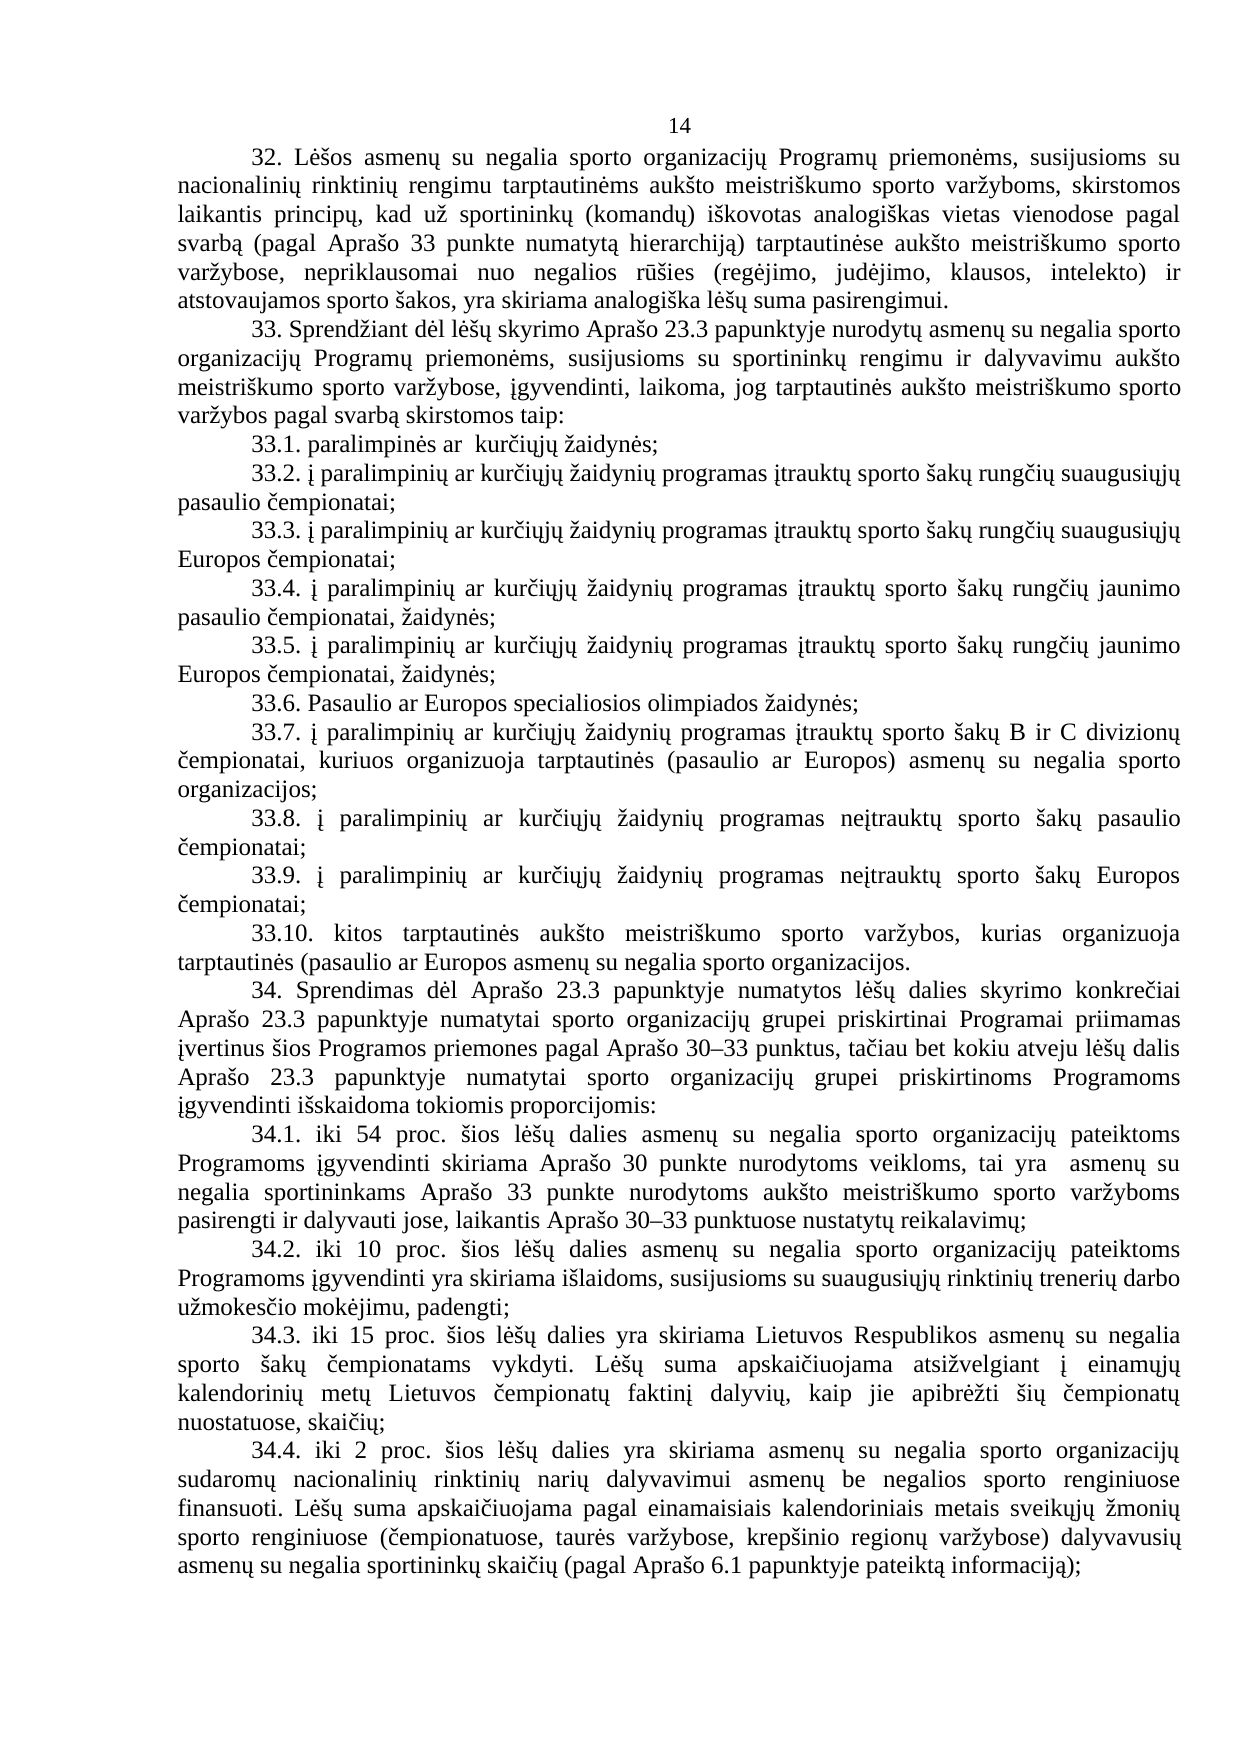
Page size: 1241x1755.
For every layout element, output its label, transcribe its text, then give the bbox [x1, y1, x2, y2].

text 33.4. į paralimpinių ar kurčiųjų žaidynių programas įtrauktų sporto šakų rungčių jaunimo pasaulio čempionatai, žaidynės; [177, 573, 1181, 630]
text 33.7. į paralimpinių ar kurčiųjų žaidynių programas įtrauktų sporto šakų B ir C divizionų čempionatai, kuriuos organizuoja tarptautinės (pasaulio ar Europos) asmenų su negalia sporto organizacijos; [177, 717, 1181, 803]
text 34.2. iki 10 proc. šios lėšų dalies asmenų su negalia sporto organizacijų pateiktoms Programoms įgyvendinti yra skiriama išlaidoms, susijusioms su suaugusiųjų rinktinių trenerių darbo užmokesčio mokėjimu, padengti; [177, 1234, 1181, 1320]
text 33.9. į paralimpinių ar kurčiųjų žaidynių programas neįtrauktų sporto šakų Europos čempionatai; [177, 860, 1181, 918]
text 33.6. Pasaulio ar Europos specialiosios olimpiados žaidynės; [177, 688, 1181, 717]
text 33. Sprendžiant dėl lėšų skyrimo Aprašo 23.3 papunktyje nurodytų asmenų su negalia sporto organizacijų Programų priemonėms, susijusioms su sportininkų rengimu ir dalyvavimu aukšto meistriškumo sporto varžybose, įgyvendinti, laikoma, jog tarptautinės aukšto meistriškumo sporto varžybos pagal svarbą skirstomos taip: [177, 314, 1181, 429]
text 34.4. iki 2 proc. šios lėšų dalies yra skiriama asmenų su negalia sporto organizacijų sudaromų nacionalinių rinktinių narių dalyvavimui asmenų be negalios sporto renginiuose finansuoti. Lėšų suma apskaičiuojama pagal einamaisiais kalendoriniais metais sveikųjų žmonių sporto renginiuose (čempionatuose, taurės varžybose, krepšinio regionų varžybose) dalyvavusių asmenų su negalia sportininkų skaičių (pagal Aprašo 6.1 papunktyje pateiktą informaciją); [177, 1435, 1181, 1579]
text 33.1. paralimpinės ar kurčiųjų žaidynės; [177, 429, 1181, 458]
text 33.5. į paralimpinių ar kurčiųjų žaidynių programas įtrauktų sporto šakų rungčių jaunimo Europos čempionatai, žaidynės; [177, 630, 1181, 688]
text 33.2. į paralimpinių ar kurčiųjų žaidynių programas įtrauktų sporto šakų rungčių suaugusiųjų pasaulio čempionatai; [177, 458, 1181, 515]
text 34.3. iki 15 proc. šios lėšų dalies yra skiriama Lietuvos Respublikos asmenų su negalia sporto šakų čempionatams vykdyti. Lėšų suma apskaičiuojama atsižvelgiant į einamųjų kalendorinių metų Lietuvos čempionatų faktinį dalyvių, kaip jie apibrėžti šių čempionatų nuostatuose, skaičių; [177, 1320, 1181, 1435]
text 32. Lėšos asmenų su negalia sporto organizacijų Programų priemonėms, susijusioms su nacionalinių rinktinių rengimu tarptautinėms aukšto meistriškumo sporto varžyboms, skirstomos laikantis principų, kad už sportininkų (komandų) iškovotas analogiškas vietas vienodose pagal svarbą (pagal Aprašo 33 punkte numatytą hierarchiją) tarptautinėse aukšto meistriškumo sporto varžybose, nepriklausomai nuo negalios rūšies (regėjimo, judėjimo, klausos, intelekto) ir atstovaujamos sporto šakos, yra skiriama analogiška lėšų suma pasirengimui. [177, 142, 1181, 314]
text 34. Sprendimas dėl Aprašo 23.3 papunktyje numatytos lėšų dalies skyrimo konkrečiai Aprašo 23.3 papunktyje numatytai sporto organizacijų grupei priskirtinai Programai priimamas įvertinus šios Programos priemones pagal Aprašo 30–33 punktus, tačiau bet kokiu atveju lėšų dalis Aprašo 23.3 papunktyje numatytai sporto organizacijų grupei priskirtinoms Programoms įgyvendinti išskaidoma tokiomis proporcijomis: [177, 975, 1181, 1119]
text 33.3. į paralimpinių ar kurčiųjų žaidynių programas įtrauktų sporto šakų rungčių suaugusiųjų Europos čempionatai; [177, 515, 1181, 573]
text 33.8. į paralimpinių ar kurčiųjų žaidynių programas neįtrauktų sporto šakų pasaulio čempionatai; [177, 803, 1181, 860]
text 33.10. kitos tarptautinės aukšto meistriškumo sporto varžybos, kurias organizuoja tarptautinės (pasaulio ar Europos asmenų su negalia sporto organizacijos. [177, 918, 1181, 975]
text 34.1. iki 54 proc. šios lėšų dalies asmenų su negalia sporto organizacijų pateiktoms Programoms įgyvendinti skiriama Aprašo 30 punkte nurodytoms veikloms, tai yra asmenų su negalia sportininkams Aprašo 33 punkte nurodytoms aukšto meistriškumo sporto varžyboms pasirengti ir dalyvauti jose, laikantis Aprašo 30–33 punktuose nustatytų reikalavimų; [177, 1119, 1181, 1234]
